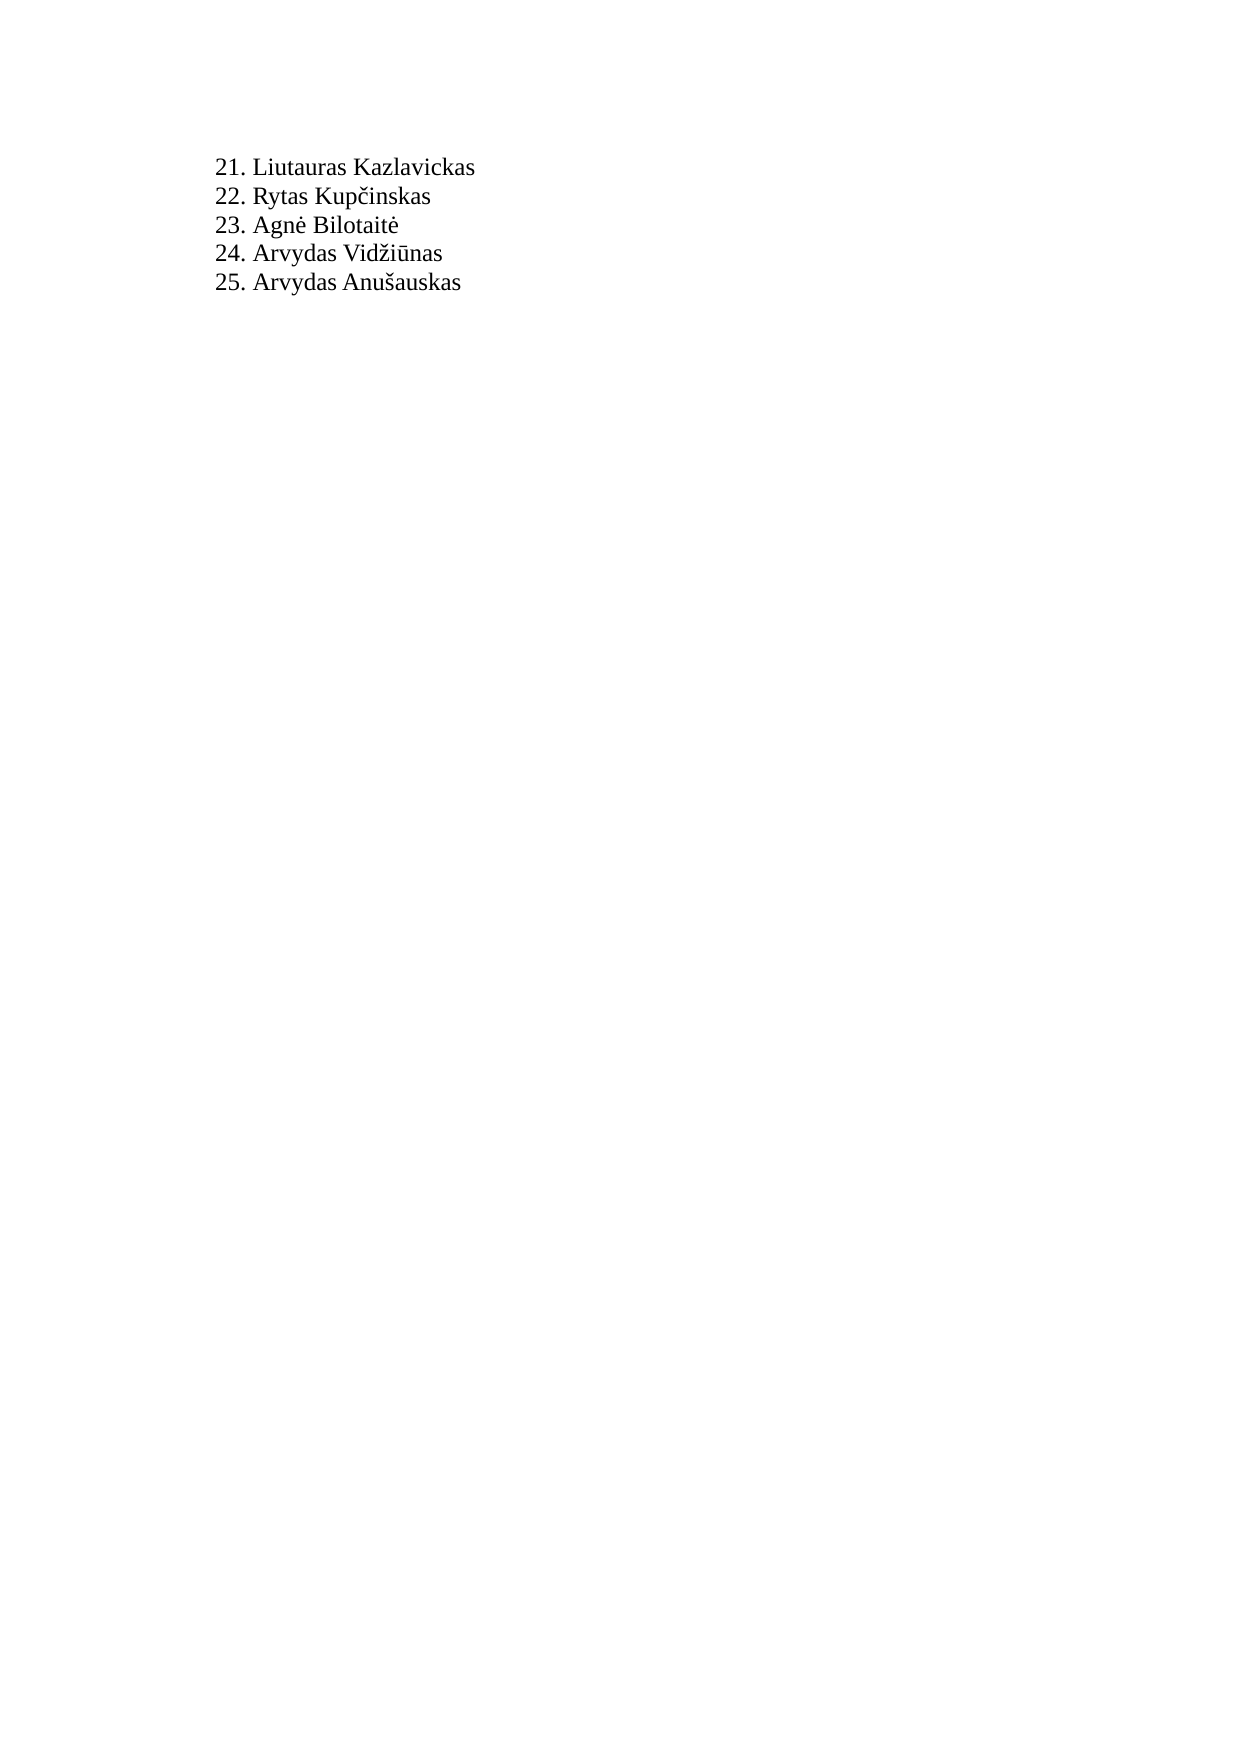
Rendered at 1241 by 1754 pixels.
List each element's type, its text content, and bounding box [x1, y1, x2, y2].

list Agnė Bilotaitė [215, 210, 1181, 238]
list Rytas Kupčinskas [215, 181, 1181, 210]
list Arvydas Anušauskas [215, 267, 1181, 296]
list Liutauras Kazlavickas [215, 152, 1181, 181]
list Arvydas Vidžiūnas [215, 238, 1181, 267]
